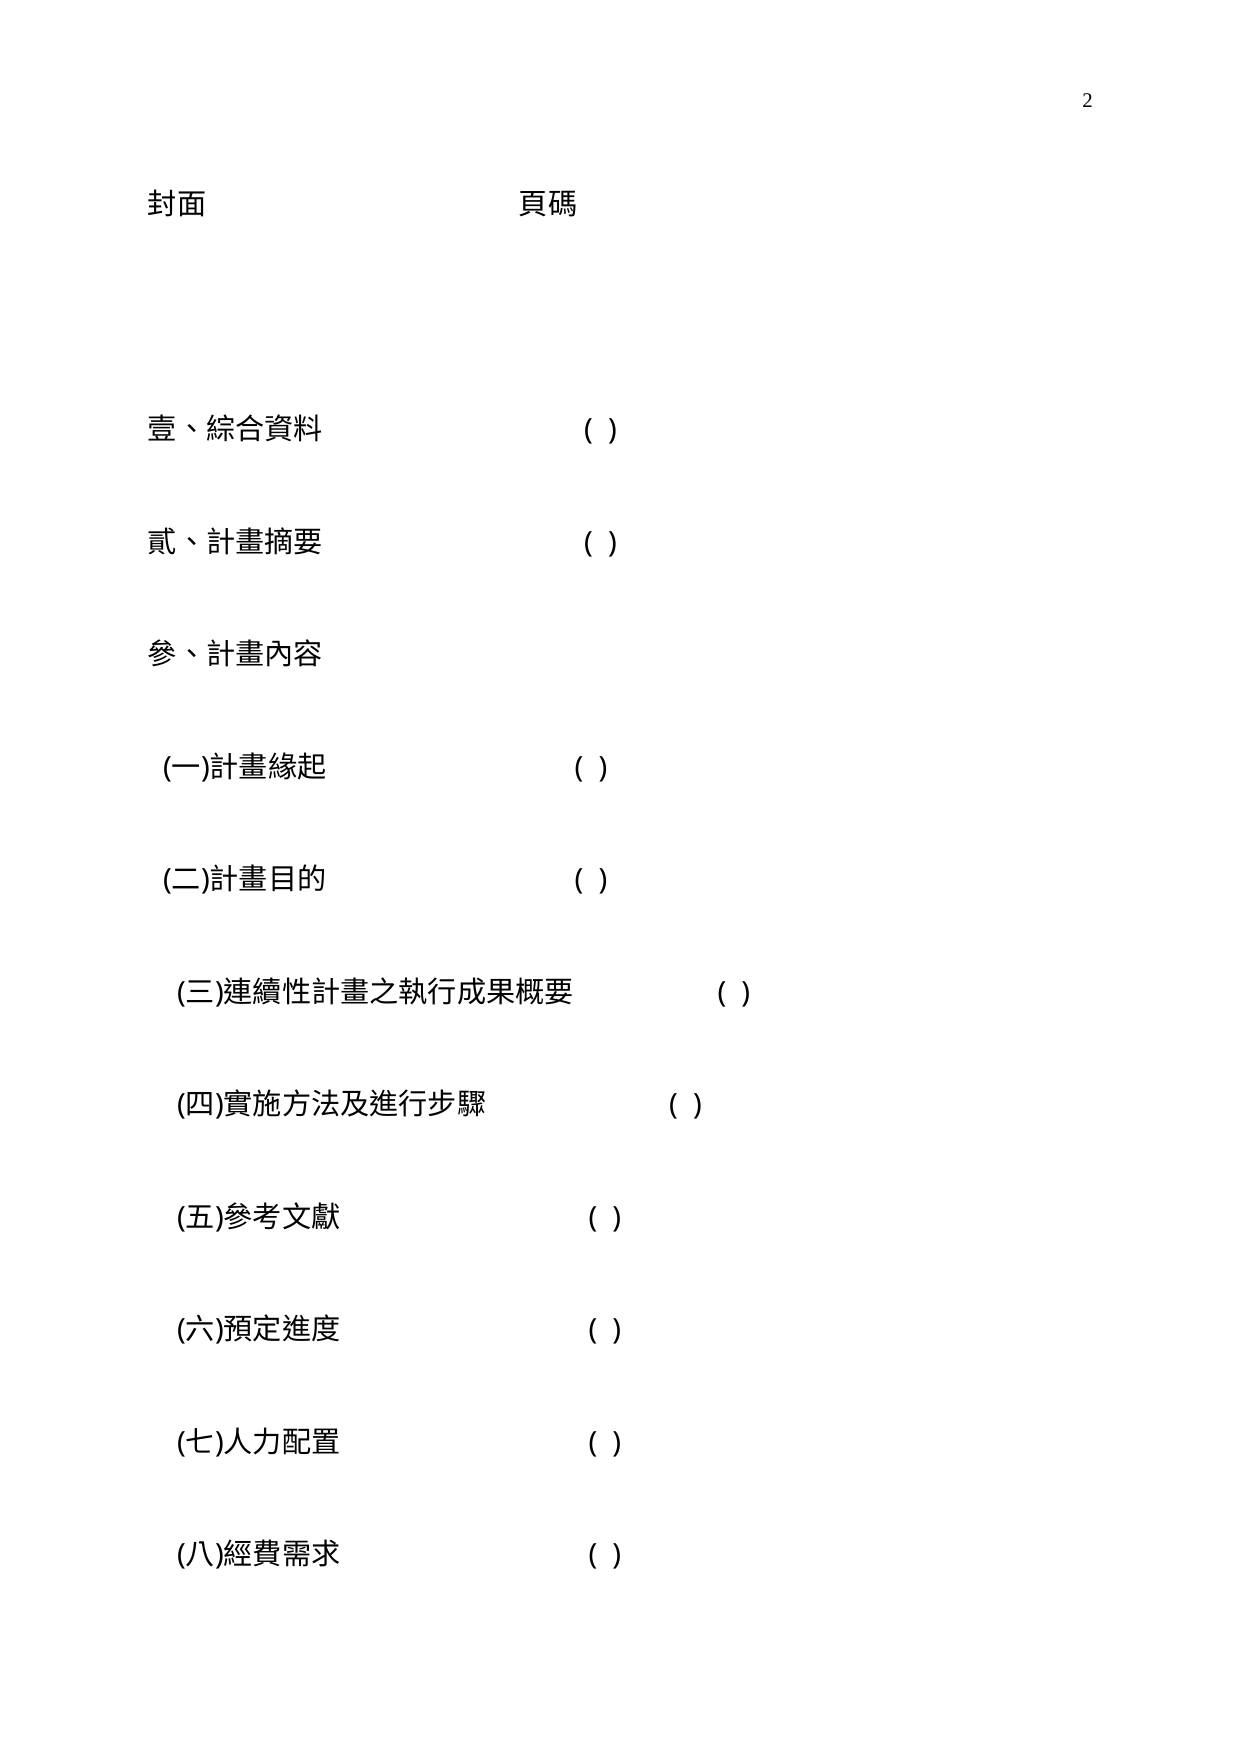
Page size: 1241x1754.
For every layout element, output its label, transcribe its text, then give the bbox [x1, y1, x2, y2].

text (八)經費需求 ( ) [148, 1514, 1092, 1589]
text 壹、綜合資料 ( ) [148, 389, 1092, 464]
text (四)實施方法及進行步驟 ( ) [148, 1064, 1092, 1139]
text (三)連續性計畫之執行成果概要 ( ) [148, 952, 1092, 1027]
text 封面 頁碼 [148, 164, 1092, 239]
text (一)計畫緣起 ( ) [148, 727, 1092, 802]
text (二)計畫目的 ( ) [148, 839, 1092, 914]
text (七)人力配置 ( ) [148, 1402, 1092, 1477]
text (五)參考文獻 ( ) [148, 1177, 1092, 1252]
text 參、計畫內容 [148, 614, 1092, 689]
text 貳、計畫摘要 ( ) [148, 502, 1092, 577]
text (六)預定進度 ( ) [148, 1289, 1092, 1364]
